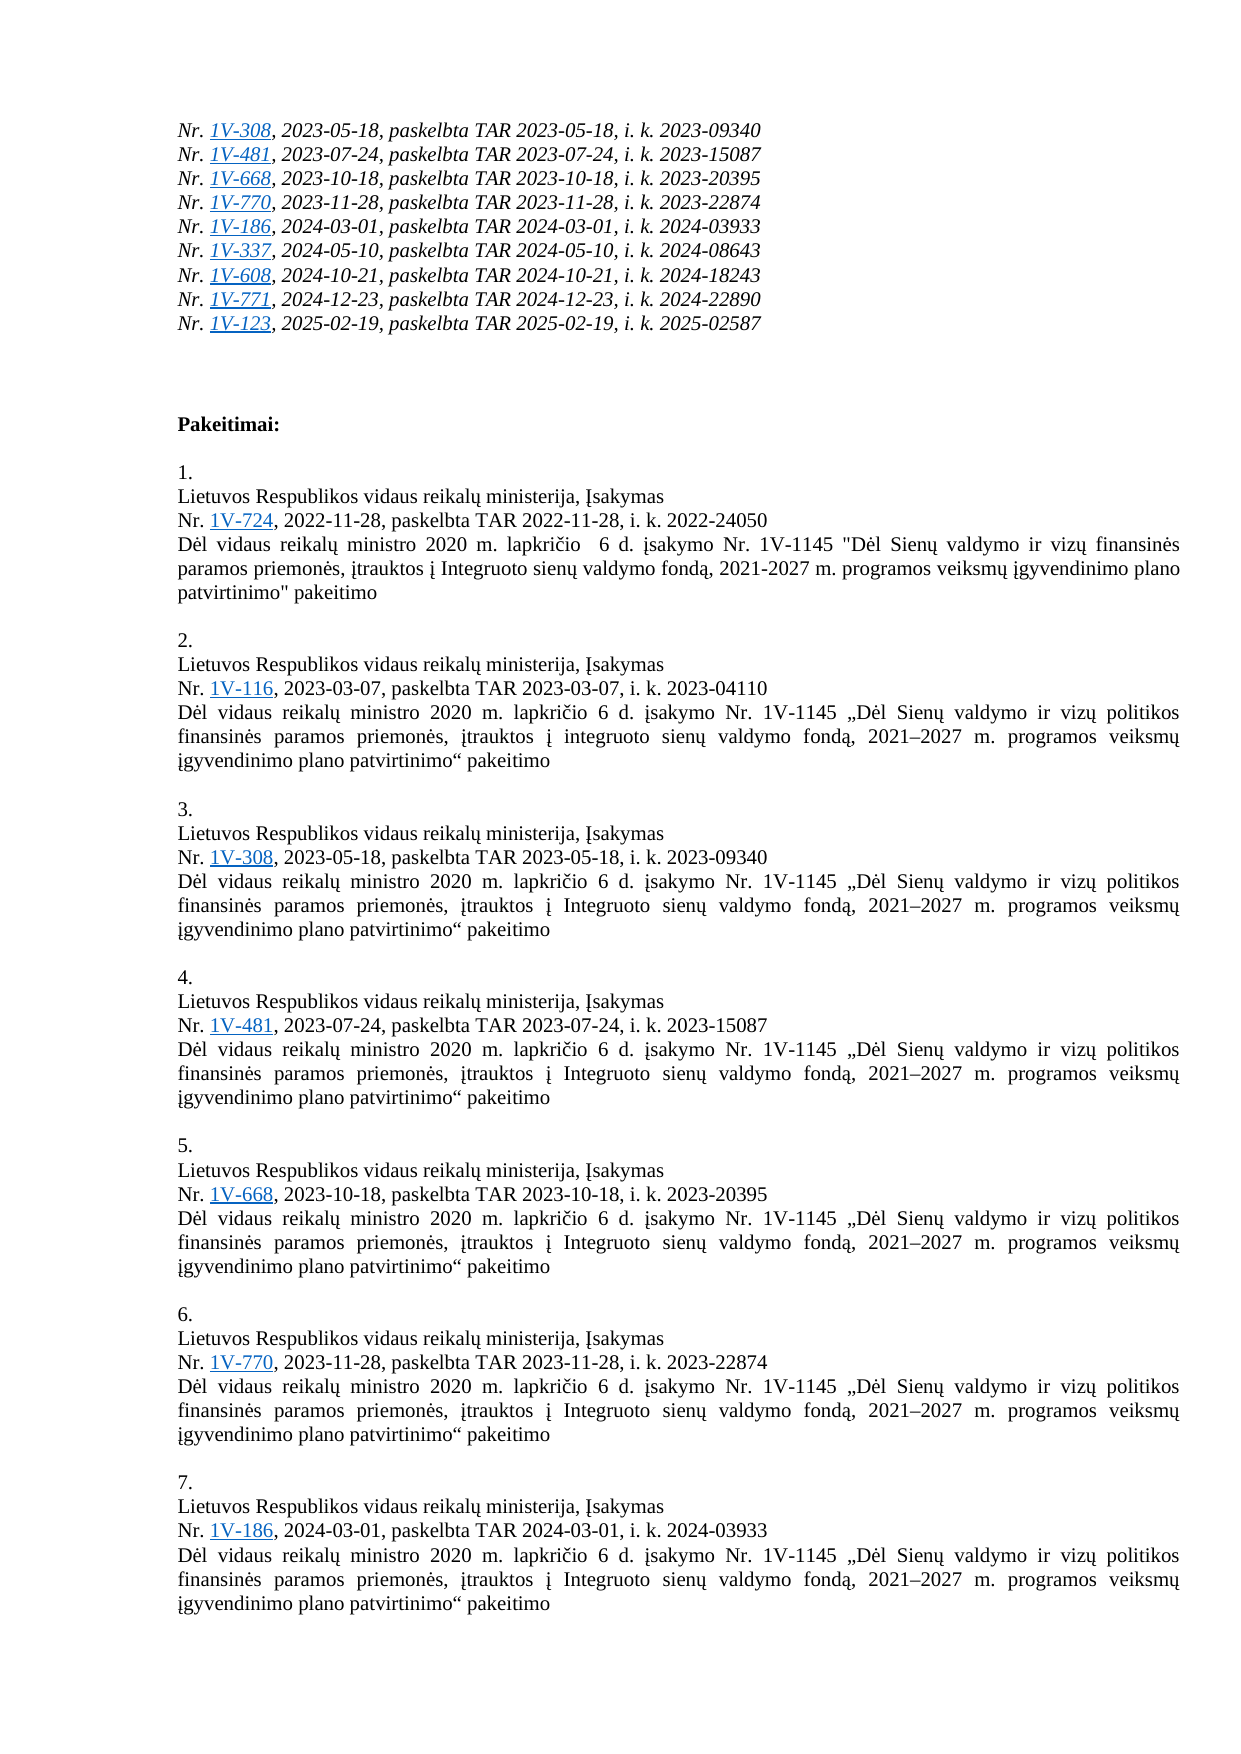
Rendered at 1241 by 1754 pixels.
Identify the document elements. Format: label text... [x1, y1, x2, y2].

text Lietuvos Respublikos vidaus reikalų ministerija, Įsakymas [177, 989, 1181, 1013]
text Nr. 1V-724, 2022-11-28, paskelbta TAR 2022-11-28, i. k. 2022-24050 [177, 508, 1181, 532]
text Lietuvos Respublikos vidaus reikalų ministerija, Įsakymas [177, 1326, 1181, 1350]
text Nr. 1V-481, 2023-07-24, paskelbta TAR 2023-07-24, i. k. 2023-15087 [177, 1013, 1181, 1037]
text 6. [177, 1302, 1181, 1326]
text Nr. 1V-770, 2023-11-28, paskelbta TAR 2023-11-28, i. k. 2023-22874 [177, 1350, 1181, 1374]
text Lietuvos Respublikos vidaus reikalų ministerija, Įsakymas [177, 652, 1181, 676]
text Nr. 1V-186, 2024-03-01, paskelbta TAR 2024-03-01, i. k. 2024-03933 [177, 214, 1181, 238]
text Nr. 1V-668, 2023-10-18, paskelbta TAR 2023-10-18, i. k. 2023-20395 [177, 1182, 1181, 1206]
text 2. [177, 628, 1181, 652]
text Nr. 1V-770, 2023-11-28, paskelbta TAR 2023-11-28, i. k. 2023-22874 [177, 190, 1181, 214]
text 1. [177, 460, 1181, 484]
text 4. [177, 965, 1181, 989]
text Dėl vidaus reikalų ministro 2020 m. lapkričio 6 d. įsakymo Nr. 1V-1145 „Dėl Sienų valdymo ir vizų politikos finansinės paramos priemonės, įtrauktos į Integruoto sienų valdymo fondą, 2021–2027 m. programos veiksmų įgyvendinimo plano patvirtinimo“ pakeitimo [177, 869, 1181, 941]
text Nr. 1V-308, 2023-05-18, paskelbta TAR 2023-05-18, i. k. 2023-09340 [177, 118, 1181, 142]
text Dėl vidaus reikalų ministro 2020 m. lapkričio 6 d. įsakymo Nr. 1V-1145 „Dėl Sienų valdymo ir vizų politikos finansinės paramos priemonės, įtrauktos į Integruoto sienų valdymo fondą, 2021–2027 m. programos veiksmų įgyvendinimo plano patvirtinimo“ pakeitimo [177, 1037, 1181, 1109]
text Dėl vidaus reikalų ministro 2020 m. lapkričio 6 d. įsakymo Nr. 1V-1145 "Dėl Sienų valdymo ir vizų finansinės paramos priemonės, įtrauktos į Integruoto sienų valdymo fondą, 2021-2027 m. programos veiksmų įgyvendinimo plano patvirtinimo" pakeitimo [177, 532, 1181, 604]
text Lietuvos Respublikos vidaus reikalų ministerija, Įsakymas [177, 1157, 1181, 1182]
text 3. [177, 797, 1181, 821]
text Dėl vidaus reikalų ministro 2020 m. lapkričio 6 d. įsakymo Nr. 1V-1145 „Dėl Sienų valdymo ir vizų politikos finansinės paramos priemonės, įtrauktos į Integruoto sienų valdymo fondą, 2021–2027 m. programos veiksmų įgyvendinimo plano patvirtinimo“ pakeitimo [177, 1542, 1181, 1615]
text Lietuvos Respublikos vidaus reikalų ministerija, Įsakymas [177, 821, 1181, 845]
text 5. [177, 1133, 1181, 1157]
text Nr. 1V-481, 2023-07-24, paskelbta TAR 2023-07-24, i. k. 2023-15087 [177, 142, 1181, 166]
text Dėl vidaus reikalų ministro 2020 m. lapkričio 6 d. įsakymo Nr. 1V-1145 „Dėl Sienų valdymo ir vizų politikos finansinės paramos priemonės, įtrauktos į Integruoto sienų valdymo fondą, 2021–2027 m. programos veiksmų įgyvendinimo plano patvirtinimo“ pakeitimo [177, 1206, 1181, 1278]
text Nr. 1V-186, 2024-03-01, paskelbta TAR 2024-03-01, i. k. 2024-03933 [177, 1518, 1181, 1542]
text Nr. 1V-337, 2024-05-10, paskelbta TAR 2024-05-10, i. k. 2024-08643 [177, 238, 1181, 262]
text Dėl vidaus reikalų ministro 2020 m. lapkričio 6 d. įsakymo Nr. 1V-1145 „Dėl Sienų valdymo ir vizų politikos finansinės paramos priemonės, įtrauktos į Integruoto sienų valdymo fondą, 2021–2027 m. programos veiksmų įgyvendinimo plano patvirtinimo“ pakeitimo [177, 1374, 1181, 1446]
text Nr. 1V-608, 2024-10-21, paskelbta TAR 2024-10-21, i. k. 2024-18243 [177, 262, 1181, 287]
text Dėl vidaus reikalų ministro 2020 m. lapkričio 6 d. įsakymo Nr. 1V-1145 „Dėl Sienų valdymo ir vizų politikos finansinės paramos priemonės, įtrauktos į integruoto sienų valdymo fondą, 2021–2027 m. programos veiksmų įgyvendinimo plano patvirtinimo“ pakeitimo [177, 700, 1181, 772]
text Nr. 1V-308, 2023-05-18, paskelbta TAR 2023-05-18, i. k. 2023-09340 [177, 845, 1181, 869]
text Nr. 1V-116, 2023-03-07, paskelbta TAR 2023-03-07, i. k. 2023-04110 [177, 676, 1181, 700]
text Pakeitimai: [177, 412, 1181, 436]
text Lietuvos Respublikos vidaus reikalų ministerija, Įsakymas [177, 1494, 1181, 1518]
text Lietuvos Respublikos vidaus reikalų ministerija, Įsakymas [177, 484, 1181, 508]
text Nr. 1V-668, 2023-10-18, paskelbta TAR 2023-10-18, i. k. 2023-20395 [177, 166, 1181, 190]
text 7. [177, 1470, 1181, 1494]
text Nr. 1V-771, 2024-12-23, paskelbta TAR 2024-12-23, i. k. 2024-22890 [177, 287, 1181, 311]
text Nr. 1V-123, 2025-02-19, paskelbta TAR 2025-02-19, i. k. 2025-02587 [177, 311, 1181, 335]
